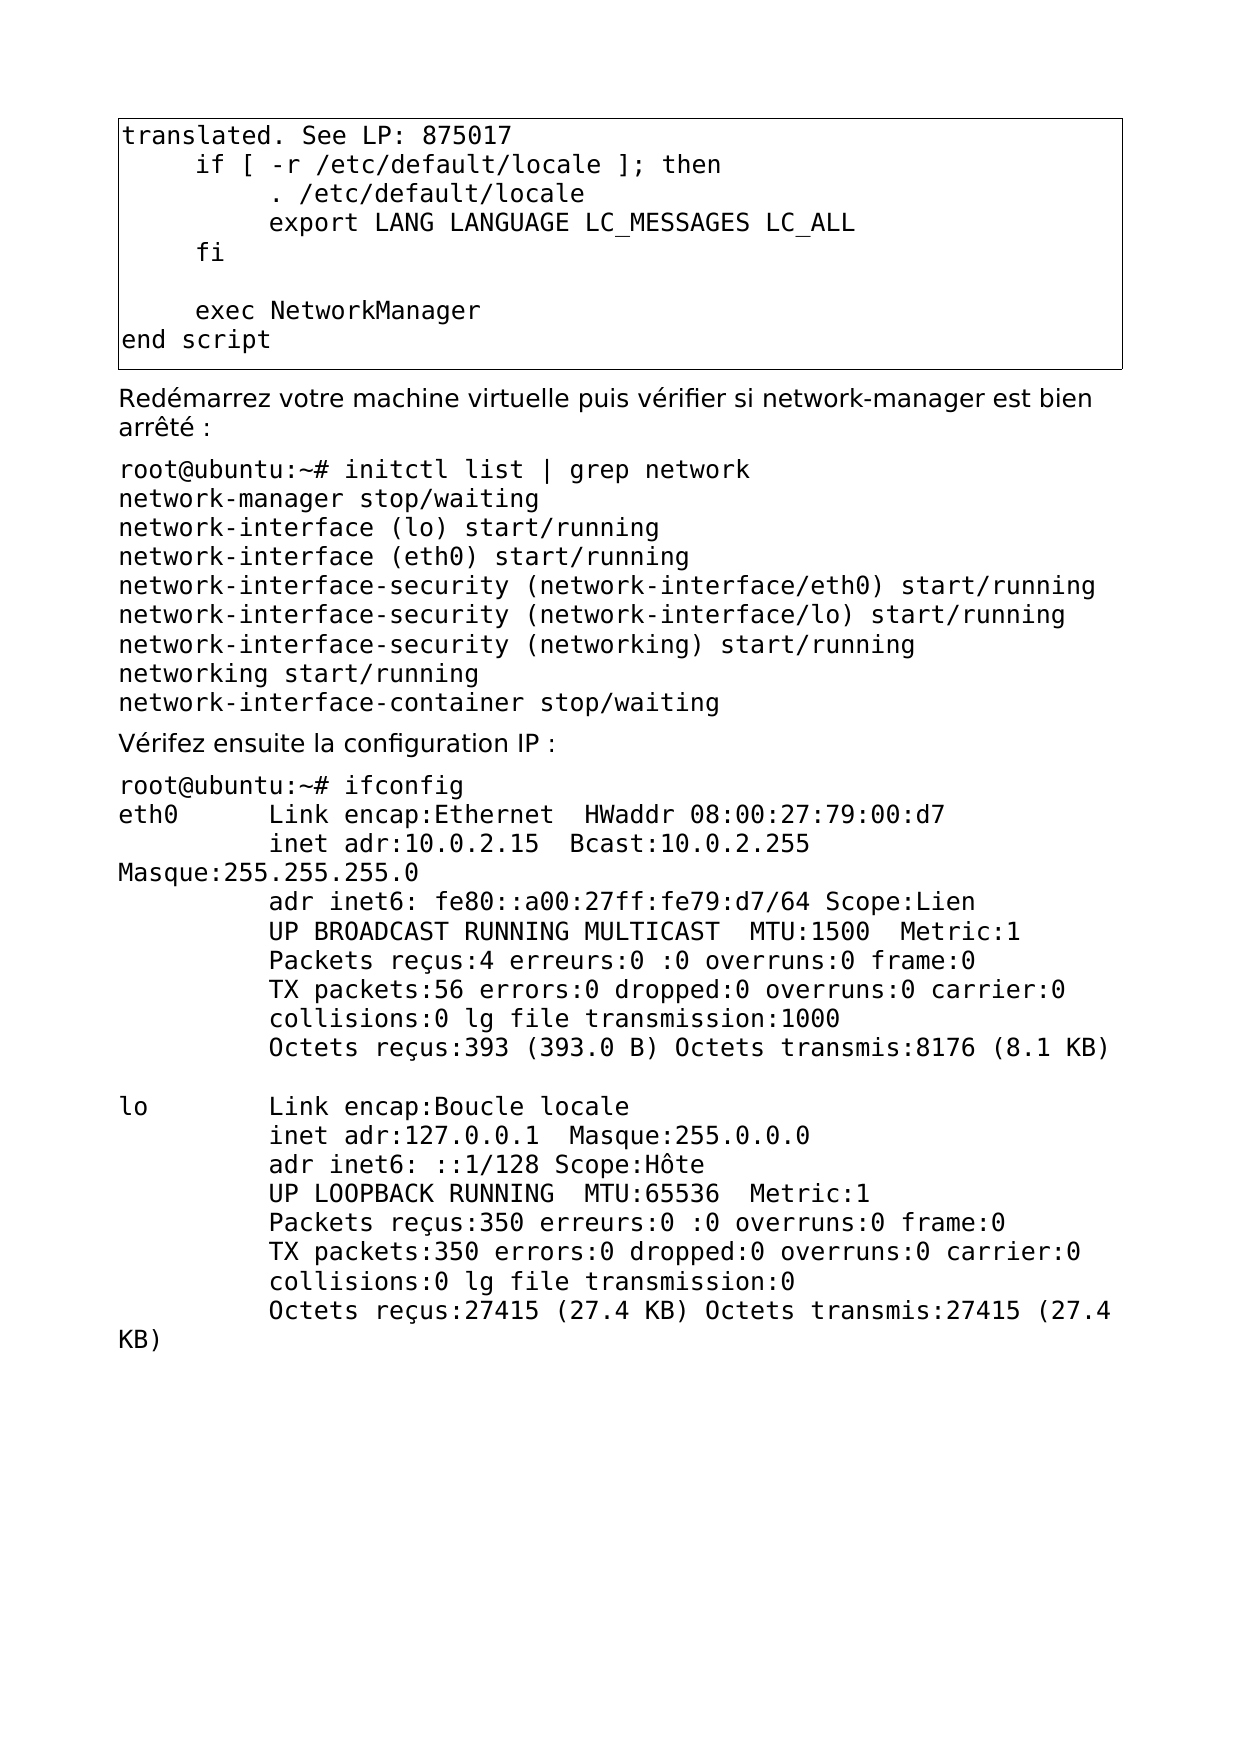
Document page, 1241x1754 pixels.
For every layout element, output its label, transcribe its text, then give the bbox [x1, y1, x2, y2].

text root@ubuntu:~# initctl list | grep network network-manager stop/waiting network-interface (lo) start/running network-interface (eth0) start/running network-interface-security (network-interface/eth0) start/running network-interface-security (network-interface/lo) start/running network-interface-security (networking) start/running networking start/running network-interface-container stop/waiting [118, 455, 1122, 717]
text Redémarrez votre machine virtuelle puis vérifier si network-manager est bien arrêté : [118, 384, 1122, 442]
text root@ubuntu:~# ifconfig eth0 Link encap:Ethernet HWaddr 08:00:27:79:00:d7 inet adr:10.0.2.15 Bcast:10.0.2.255 Masque:255.255.255.0 adr inet6: fe80::a00:27ff:fe79:d7/64 Scope:Lien UP BROADCAST RUNNING MULTICAST MTU:1500 Metric:1 Packets reçus:4 erreurs:0 :0 overruns:0 frame:0 TX packets:56 errors:0 dropped:0 overruns:0 carrier:0 collisions:0 lg file transmission:1000 Octets reçus:393 (393.0 B) Octets transmis:8176 (8.1 KB) lo Link encap:Boucle locale inet adr:127.0.0.1 Masque:255.0.0.0 adr inet6: ::1/128 Scope:Hôte UP LOOPBACK RUNNING MTU:65536 Metric:1 Packets reçus:350 erreurs:0 :0 overruns:0 frame:0 TX packets:350 errors:0 dropped:0 overruns:0 carrier:0 collisions:0 lg file transmission:0 Octets reçus:27415 (27.4 KB) Octets transmis:27415 (27.4 KB) [118, 771, 1122, 1354]
table_header translated. See LP: 875017 if [ -r /etc/default/locale ]; then . /etc/default/locale export LANG LANGUAGE LC_MESSAGES LC_ALL fi exec NetworkManager end script [119, 119, 1122, 369]
text Vérifez ensuite la configuration IP : [118, 729, 1122, 758]
